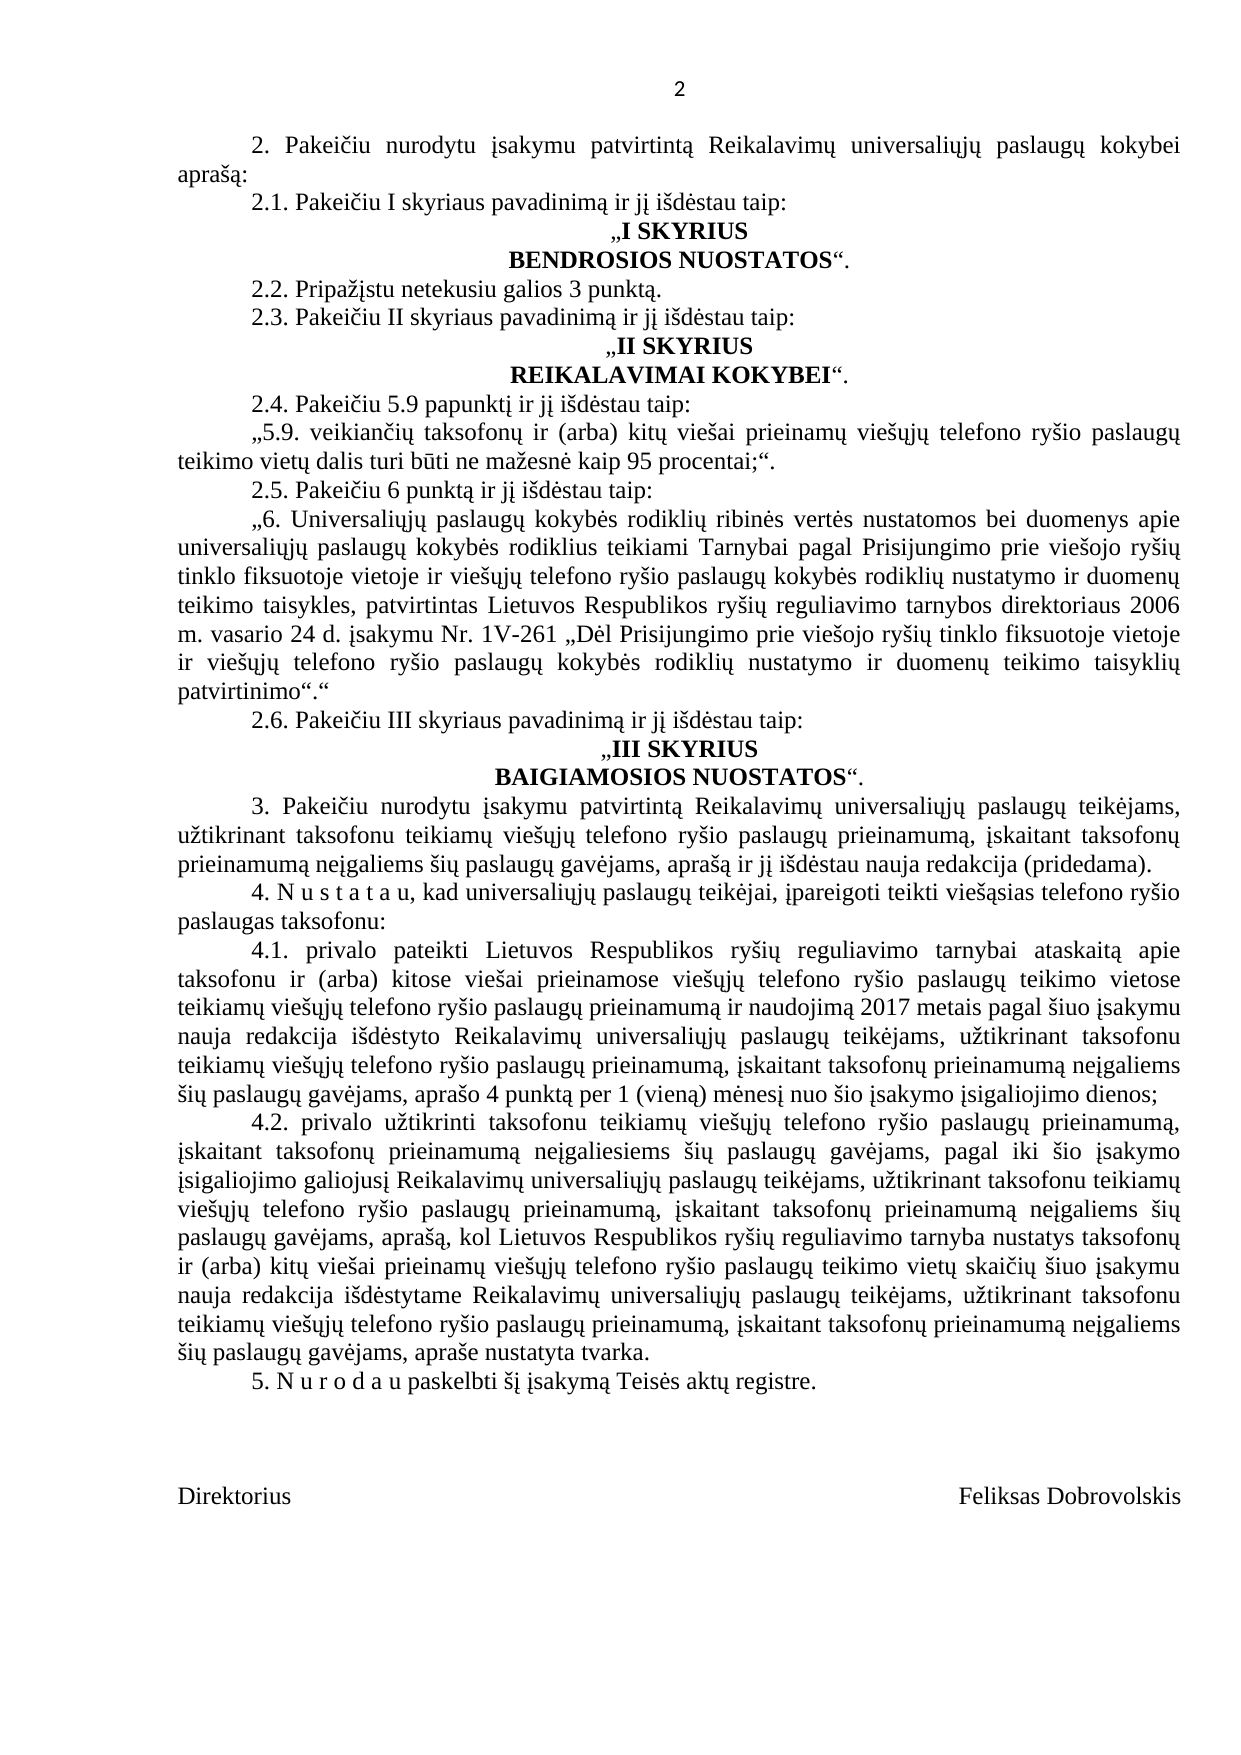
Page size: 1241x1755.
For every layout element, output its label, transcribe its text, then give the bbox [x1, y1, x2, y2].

text 3. Pakeičiu nurodytu įsakymu patvirtintą Reikalavimų universaliųjų paslaugų teikėjams, užtikrinant taksofonu teikiamų viešųjų telefono ryšio paslaugų prieinamumą, įskaitant taksofonų prieinamumą neįgaliems šių paslaugų gavėjams, aprašą ir jį išdėstau nauja redakcija (pridedama). [177, 791, 1181, 877]
text 2. Pakeičiu nurodytu įsakymu patvirtintą Reikalavimų universaliųjų paslaugų kokybei aprašą: [177, 130, 1181, 187]
text REIKALAVIMAI KOKYBEI“. [177, 360, 1181, 389]
text 4.2. privalo užtikrinti taksofonu teikiamų viešųjų telefono ryšio paslaugų prieinamumą, įskaitant taksofonų prieinamumą neįgaliesiems šių paslaugų gavėjams, pagal iki šio įsakymo įsigaliojimo galiojusį Reikalavimų universaliųjų paslaugų teikėjams, užtikrinant taksofonu teikiamų viešųjų telefono ryšio paslaugų prieinamumą, įskaitant taksofonų prieinamumą neįgaliems šių paslaugų gavėjams, aprašą, kol Lietuvos Respublikos ryšių reguliavimo tarnyba nustatys taksofonų ir (arba) kitų viešai prieinamų viešųjų telefono ryšio paslaugų teikimo vietų skaičių šiuo įsakymu nauja redakcija išdėstytame Reikalavimų universaliųjų paslaugų teikėjams, užtikrinant taksofonu teikiamų viešųjų telefono ryšio paslaugų prieinamumą, įskaitant taksofonų prieinamumą neįgaliems šių paslaugų gavėjams, apraše nustatyta tvarka. [177, 1107, 1181, 1366]
text 4.1. privalo pateikti Lietuvos Respublikos ryšių reguliavimo tarnybai ataskaitą apie taksofonu ir (arba) kitose viešai prieinamose viešųjų telefono ryšio paslaugų teikimo vietose teikiamų viešųjų telefono ryšio paslaugų prieinamumą ir naudojimą 2017 metais pagal šiuo įsakymu nauja redakcija išdėstyto Reikalavimų universaliųjų paslaugų teikėjams, užtikrinant taksofonu teikiamų viešųjų telefono ryšio paslaugų prieinamumą, įskaitant taksofonų prieinamumą neįgaliems šių paslaugų gavėjams, aprašo 4 punktą per 1 (vieną) mėnesį nuo šio įsakymo įsigaliojimo dienos; [177, 935, 1181, 1107]
text 2.4. Pakeičiu 5.9 papunktį ir jį išdėstau taip: [177, 389, 1181, 417]
text „6. Universaliųjų paslaugų kokybės rodiklių ribinės vertės nustatomos bei duomenys apie universaliųjų paslaugų kokybės rodiklius teikiami Tarnybai pagal Prisijungimo prie viešojo ryšių tinklo fiksuotoje vietoje ir viešųjų telefono ryšio paslaugų kokybės rodiklių nustatymo ir duomenų teikimo taisykles, patvirtintas Lietuvos Respublikos ryšių reguliavimo tarnybos direktoriaus 2006 m. vasario 24 d. įsakymu Nr. 1V-261 „Dėl Prisijungimo prie viešojo ryšių tinklo fiksuotoje vietoje ir viešųjų telefono ryšio paslaugų kokybės rodiklių nustatymo ir duomenų teikimo taisyklių patvirtinimo“.“ [177, 504, 1181, 705]
text „III SKYRIUS [177, 734, 1181, 762]
text „I SKYRIUS [177, 216, 1181, 245]
text 2.6. Pakeičiu III skyriaus pavadinimą ir jį išdėstau taip: [177, 705, 1181, 734]
text 2.1. Pakeičiu I skyriaus pavadinimą ir jį išdėstau taip: [177, 187, 1181, 216]
text 5. Nurodau paskelbti šį įsakymą Teisės aktų registre. [177, 1366, 1181, 1395]
text 4. Nustatau, kad universaliųjų paslaugų teikėjai, įpareigoti teikti viešąsias telefono ryšio paslaugas taksofonu: [177, 877, 1181, 935]
text 2.5. Pakeičiu 6 punktą ir jį išdėstau taip: [177, 475, 1181, 504]
text Direktorius Feliksas Dobrovolskis [177, 1481, 1181, 1510]
text BENDROSIOS NUOSTATOS“. [177, 245, 1181, 274]
text BAIGIAMOSIOS NUOSTATOS“. [177, 762, 1181, 791]
text „II SKYRIUS [177, 331, 1181, 360]
text 2.3. Pakeičiu II skyriaus pavadinimą ir jį išdėstau taip: [177, 302, 1181, 331]
text 2.2. Pripažįstu netekusiu galios 3 punktą. [177, 274, 1181, 302]
text „5.9. veikiančių taksofonų ir (arba) kitų viešai prieinamų viešųjų telefono ryšio paslaugų teikimo vietų dalis turi būti ne mažesnė kaip 95 procentai;“. [177, 417, 1181, 475]
